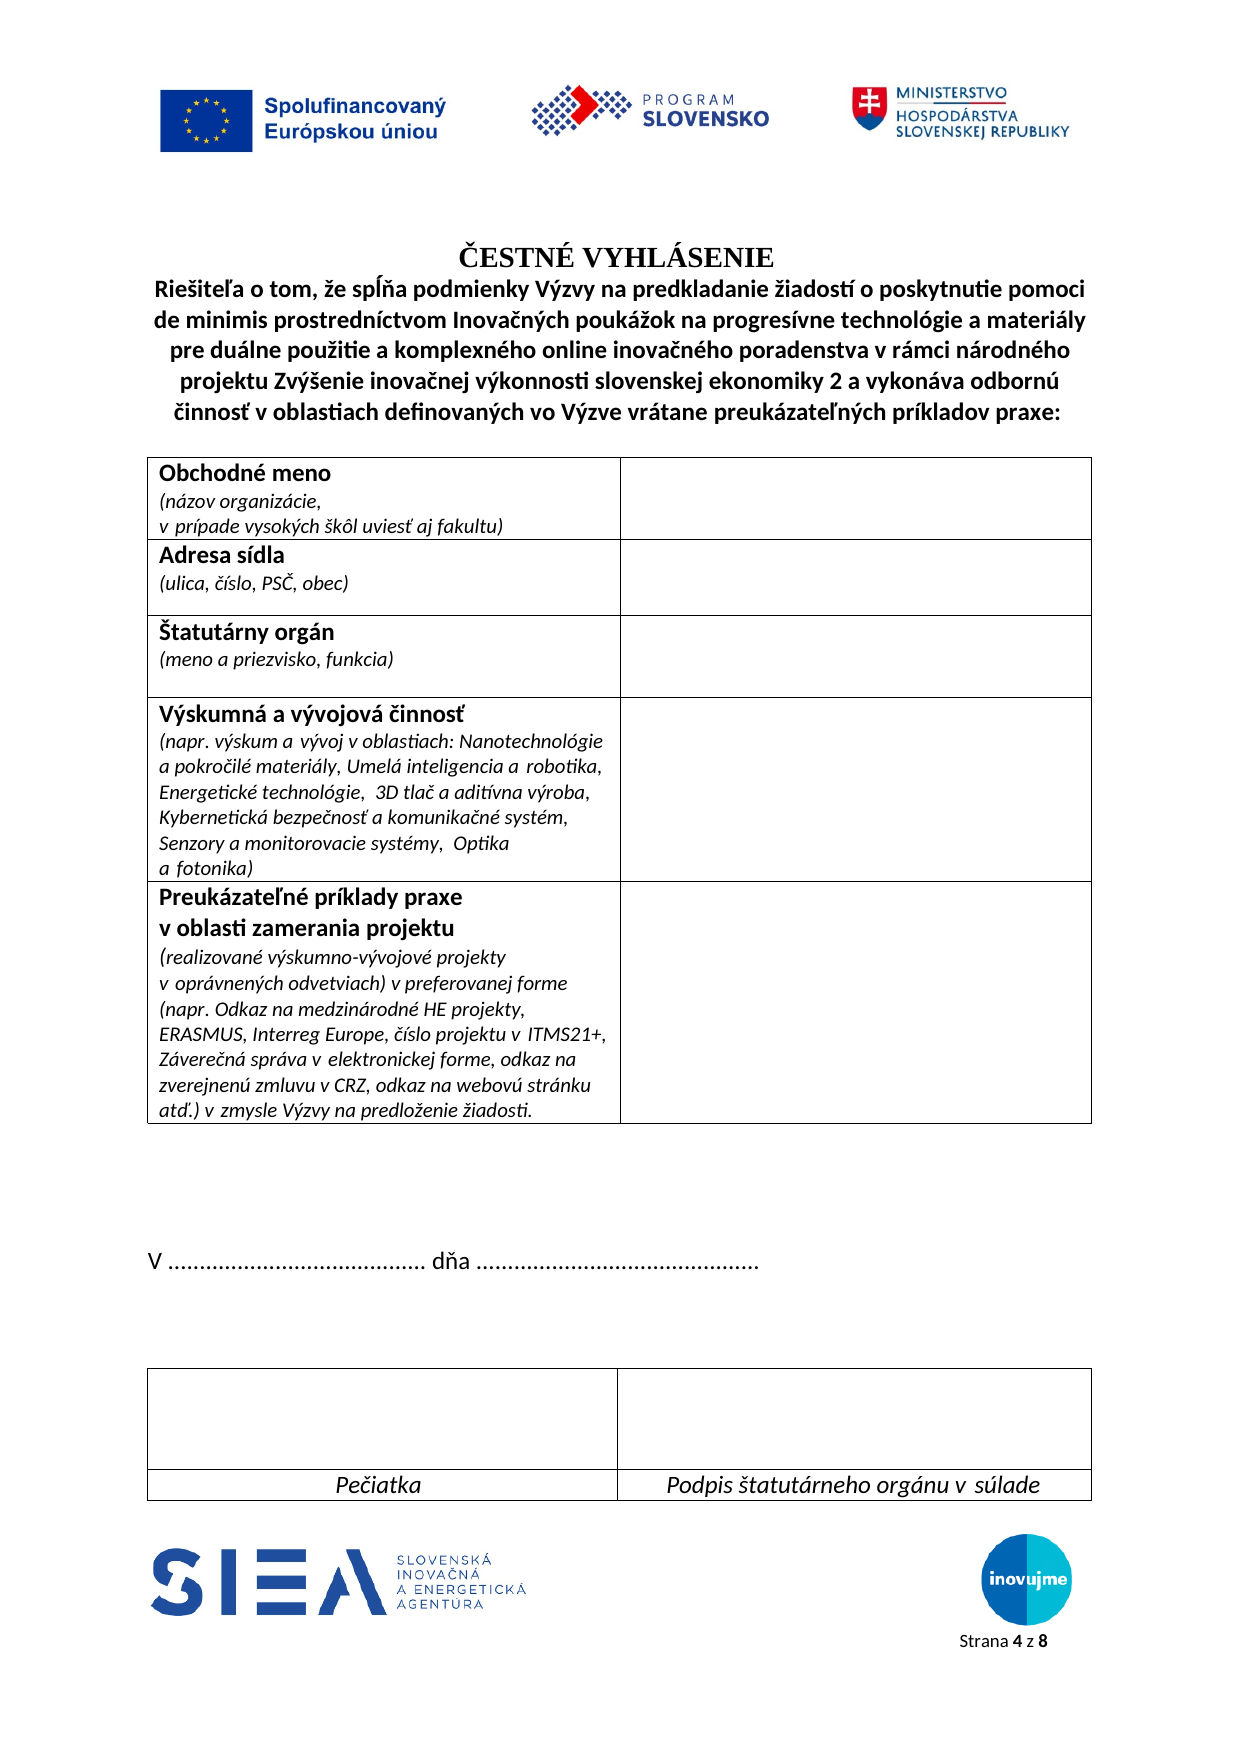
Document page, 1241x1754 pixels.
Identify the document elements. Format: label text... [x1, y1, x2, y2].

table_cell [621, 882, 1091, 1123]
table_cell Štatutárny orgán (meno a priezvisko, funkcia) [148, 616, 620, 697]
table_cell Podpis štatutárneho orgánu v súlade [618, 1470, 1091, 1500]
table_cell [621, 698, 1091, 881]
table_cell Výskumná a vývojová činnosť (napr. výskum a vývoj v oblastiach: Nanotechnológie a pokročilé materiály, Umelá inteligencia a robotika, Energetické technológie, 3D tlač a aditívna výroba, Kybernetická bezpečnosť a komunikačné systém, Senzory a monitorovacie systémy, Optika a fotonika) [148, 698, 620, 881]
table_header Obchodné meno (názov organizácie, v prípade vysokých škôl uviesť aj fakultu) [148, 458, 620, 539]
table_cell Preukázateľné príklady praxe v oblasti zamerania projektu (realizované výskumno-vývojové projekty v oprávnených odvetviach) v preferovanej forme (napr. Odkaz na medzinárodné HE projekty, ERASMUS, Interreg Europe, číslo projektu v ITMS21+, Záverečná správa v elektronickej forme, odkaz na zverejnenú zmluvu v CRZ, odkaz na webovú stránku atď.) v zmysle Výzvy na predloženie žiadosti. [148, 882, 620, 1123]
text ČESTNÉ VYHLÁSENIE [148, 240, 1093, 274]
text V ......................................... dňa ............................................. [148, 1246, 1093, 1276]
table_cell [621, 616, 1091, 697]
table_header [148, 1369, 617, 1469]
table_cell Pečiatka [148, 1470, 617, 1500]
table_header [618, 1369, 1091, 1469]
table_cell [621, 540, 1091, 615]
table_header [621, 458, 1091, 539]
text Riešiteľa o tom, že spĺňa podmienky Výzvy na predkladanie žiadostí o poskytnutie pomoci de minimis prostredníctvom Inovačných poukážok na progresívne technológie a materiály pre duálne použitie a komplexného online inovačného poradenstva v rámci národného projektu Zvýšenie inovačnej výkonnosti slovenskej ekonomiky 2 a vykonáva odbornú činnosť v oblastiach definovaných vo Výzve vrátane preukázateľných príkladov praxe: [148, 274, 1093, 426]
table_cell Adresa sídla (ulica, číslo, PSČ, obec) [148, 540, 620, 615]
